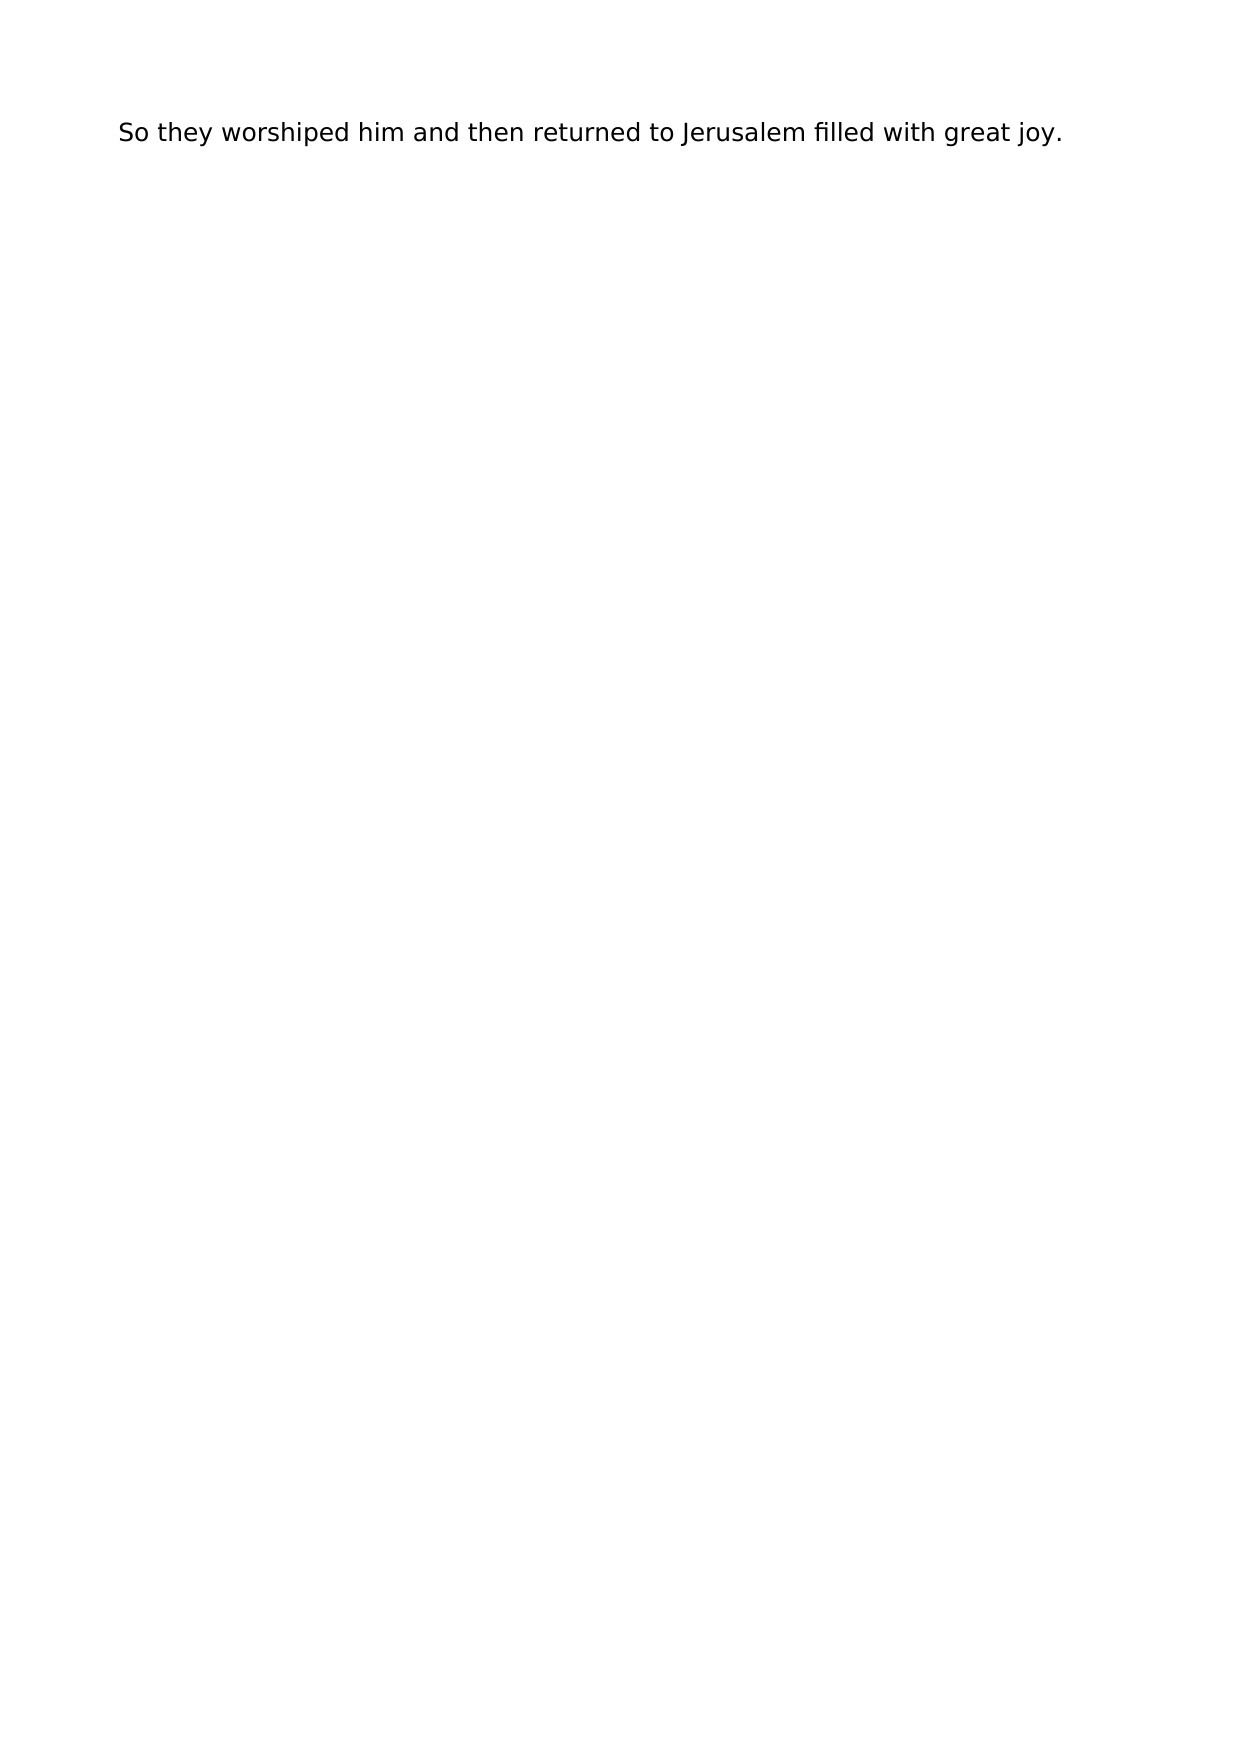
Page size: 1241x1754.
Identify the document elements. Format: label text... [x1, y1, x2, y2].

text So they worshiped him and then returned to Jerusalem filled with great joy. [118, 118, 1122, 147]
